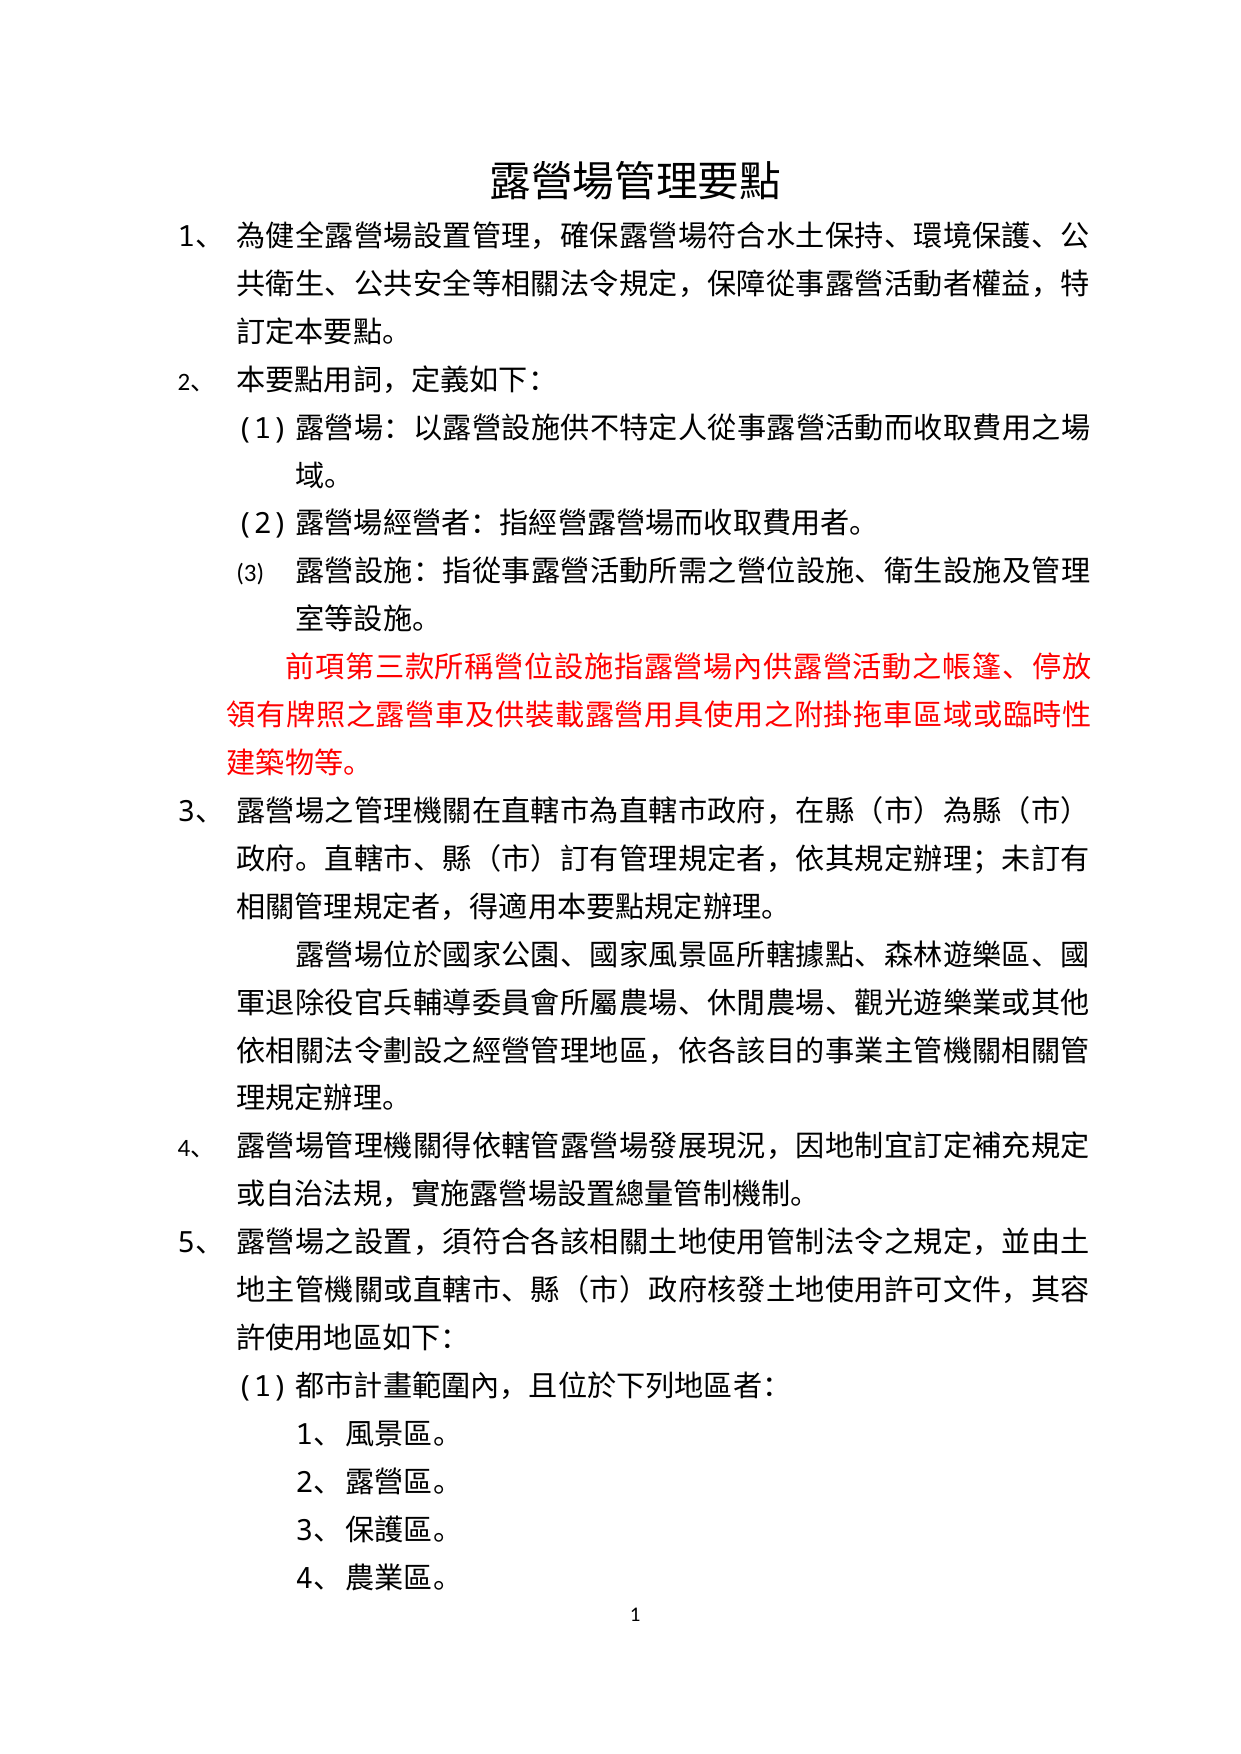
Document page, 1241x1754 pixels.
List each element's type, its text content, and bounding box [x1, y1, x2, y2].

list 保護區。 [295, 1502, 1092, 1550]
list 都市計畫範圍內，且位於下列地區者： [236, 1358, 1092, 1406]
list 露營場經營者：指經營露營場而收取費用者。 [236, 496, 1092, 543]
list 露營場管理機關得依轄管露營場發展現況，因地制宜訂定補充規定或自治法規，實施露營場設置總量管制機制。 [177, 1118, 1092, 1214]
list 農業區。 [295, 1550, 1092, 1598]
list 露營區。 [295, 1454, 1092, 1502]
list 露營場位於國家公園、國家風景區所轄據點、森林遊樂區、國軍退除役官兵輔導委員會所屬農場、休閒農場、觀光遊樂業或其他依相關法令劃設之經營管理地區，依各該目的事業主管機關相關管理規定辦理。 [236, 927, 1092, 1118]
list 露營場：以露營設施供不特定人從事露營活動而收取費用之場域。 [236, 400, 1092, 496]
list 露營設施：指從事露營活動所需之營位設施、衛生設施及管理室等設施。 [236, 543, 1092, 639]
text 露營場管理要點 [177, 148, 1092, 208]
list 為健全露營場設置管理，確保露營場符合水土保持、環境保護、公共衛生、公共安全等相關法令規定，保障從事露營活動者權益，特訂定本要點。 [177, 208, 1092, 352]
list 本要點用詞，定義如下： [177, 352, 1092, 400]
list 露營場之設置，須符合各該相關土地使用管制法令之規定，並由土地主管機關或直轄市、縣（市）政府核發土地使用許可文件，其容許使用地區如下： [177, 1214, 1092, 1358]
text 前項第三款所稱營位設施指露營場內供露營活動之帳篷、停放領有牌照之露營車及供裝載露營用具使用之附掛拖車區域或臨時性建築物等。 [226, 639, 1092, 783]
list 露營場之管理機關在直轄市為直轄市政府，在縣（市）為縣（市）政府。直轄市、縣（市）訂有管理規定者，依其規定辦理；未訂有相關管理規定者，得適用本要點規定辦理。 [177, 783, 1092, 927]
list 風景區。 [295, 1406, 1092, 1454]
